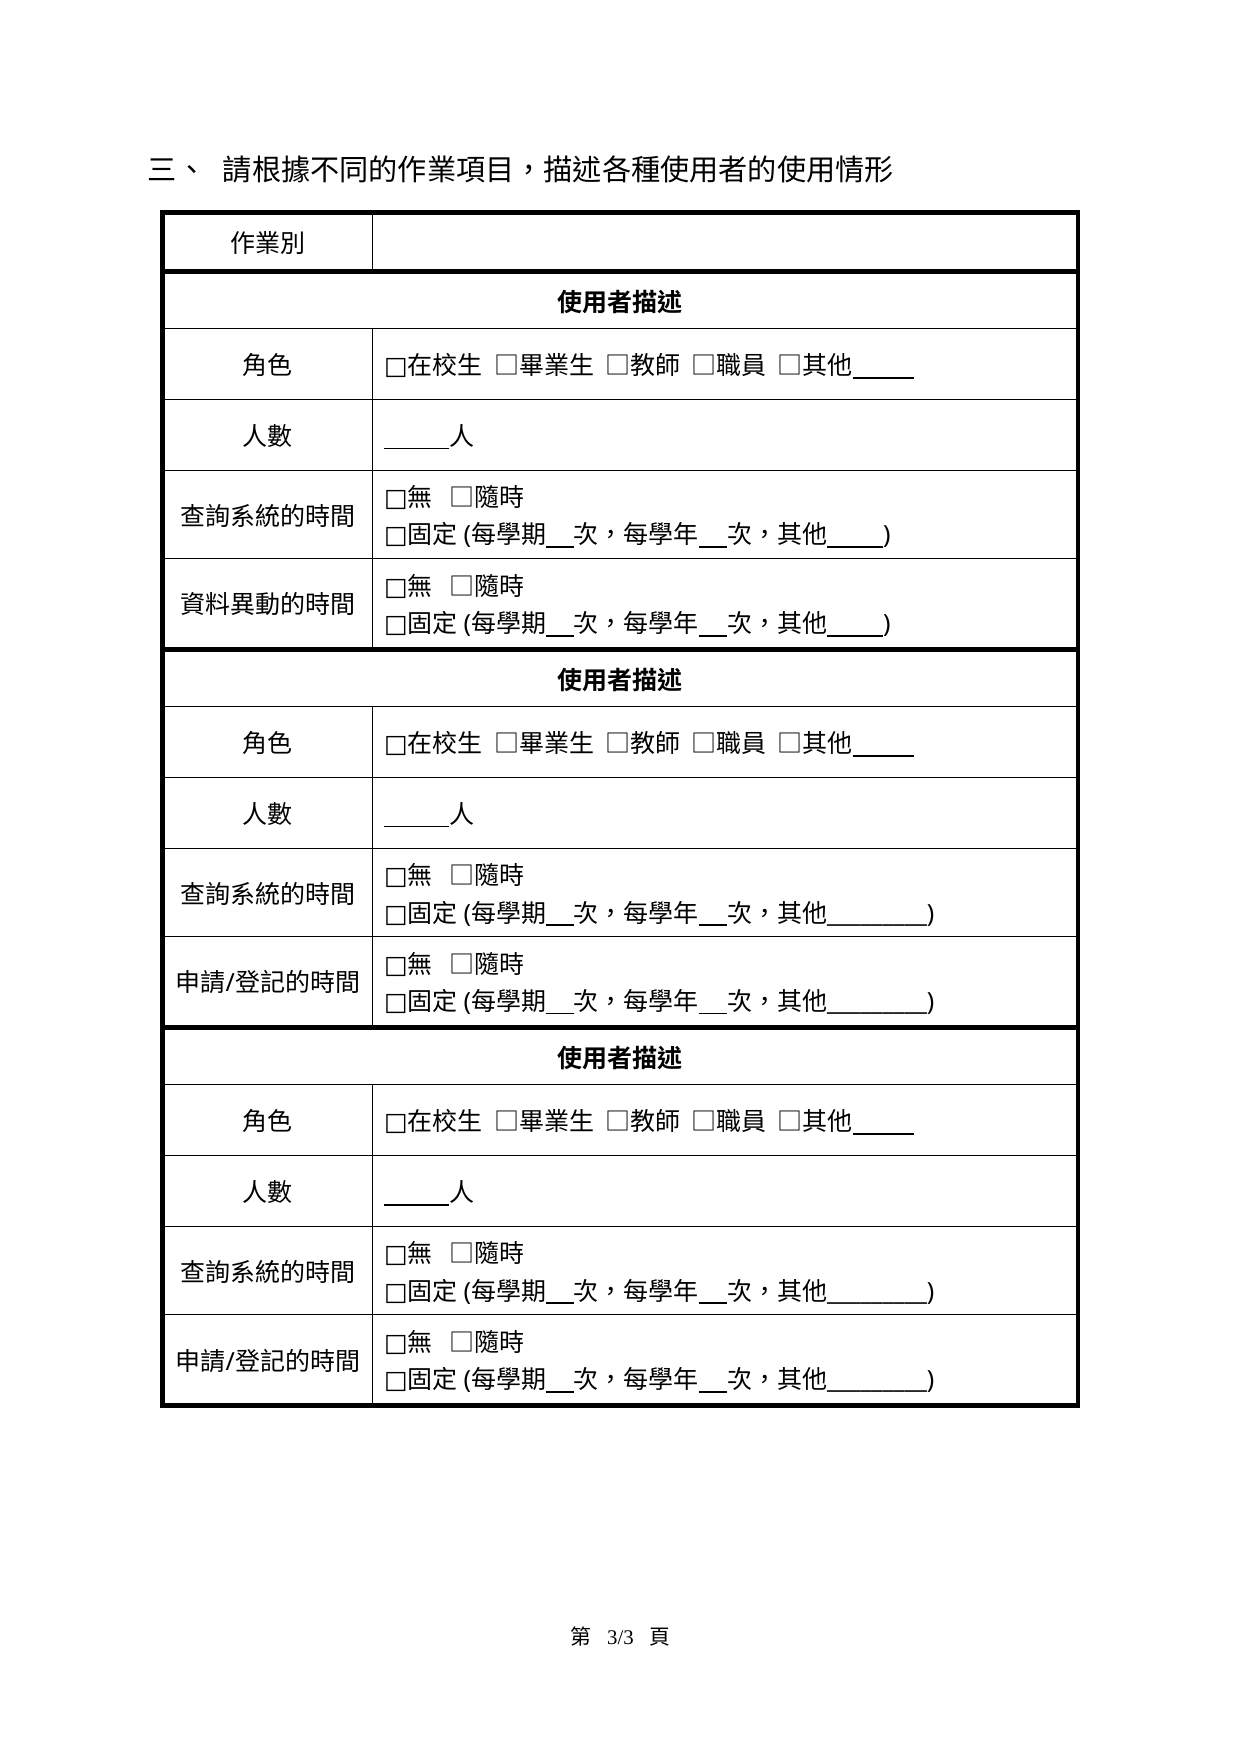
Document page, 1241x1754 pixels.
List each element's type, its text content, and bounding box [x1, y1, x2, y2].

table_cell 人數 [165, 778, 372, 848]
table_cell 查詢系統的時間 [165, 849, 372, 936]
table_cell □無 □隨時 □固定 (每學期 次，每學年 次，其他_________) [373, 937, 1076, 1025]
table_cell □無 □隨時 □固定 (每學期 次，每學年 次，其他 ) [373, 559, 1076, 647]
table_header 作業別 [165, 215, 372, 269]
table_cell □在校生 □畢業生 □教師 □職員 □其他 [373, 707, 1076, 777]
table_cell 人 [373, 778, 1076, 848]
table_cell □無 □隨時 □固定 (每學期 次，每學年 次，其他 ) [373, 471, 1076, 558]
table_cell 使用者描述 [165, 274, 1076, 328]
table_cell 使用者描述 [165, 652, 1076, 706]
table_cell □在校生 □畢業生 □教師 □職員 □其他 [373, 329, 1076, 399]
table_cell 人 [373, 1156, 1076, 1226]
table_cell □無 □隨時 □固定 (每學期 次，每學年 次，其他_________) [373, 1315, 1076, 1403]
table_cell □無 □隨時 □固定 (每學期 次，每學年 次，其他_________) [373, 1227, 1076, 1314]
table_header [373, 215, 1076, 269]
table_cell 查詢系統的時間 [165, 471, 372, 558]
table_cell 角色 [165, 329, 372, 399]
table_cell □在校生 □畢業生 □教師 □職員 □其他 [373, 1085, 1076, 1155]
table_cell □無 □隨時 □固定 (每學期 次，每學年 次，其他_________) [373, 849, 1076, 936]
table_cell 人數 [165, 1156, 372, 1226]
table_cell 人數 [165, 400, 372, 469]
table_cell 申請/登記的時間 [165, 937, 372, 1025]
table_cell 查詢系統的時間 [165, 1227, 372, 1314]
list 請根據不同的作業項目，描述各種使用者的使用情形 [148, 146, 1092, 189]
table_cell 角色 [165, 1085, 372, 1155]
table_cell 資料異動的時間 [165, 559, 372, 647]
table_cell 人 [373, 400, 1076, 469]
table_cell 使用者描述 [165, 1030, 1076, 1084]
table_cell 申請/登記的時間 [165, 1315, 372, 1403]
table_cell 角色 [165, 707, 372, 777]
